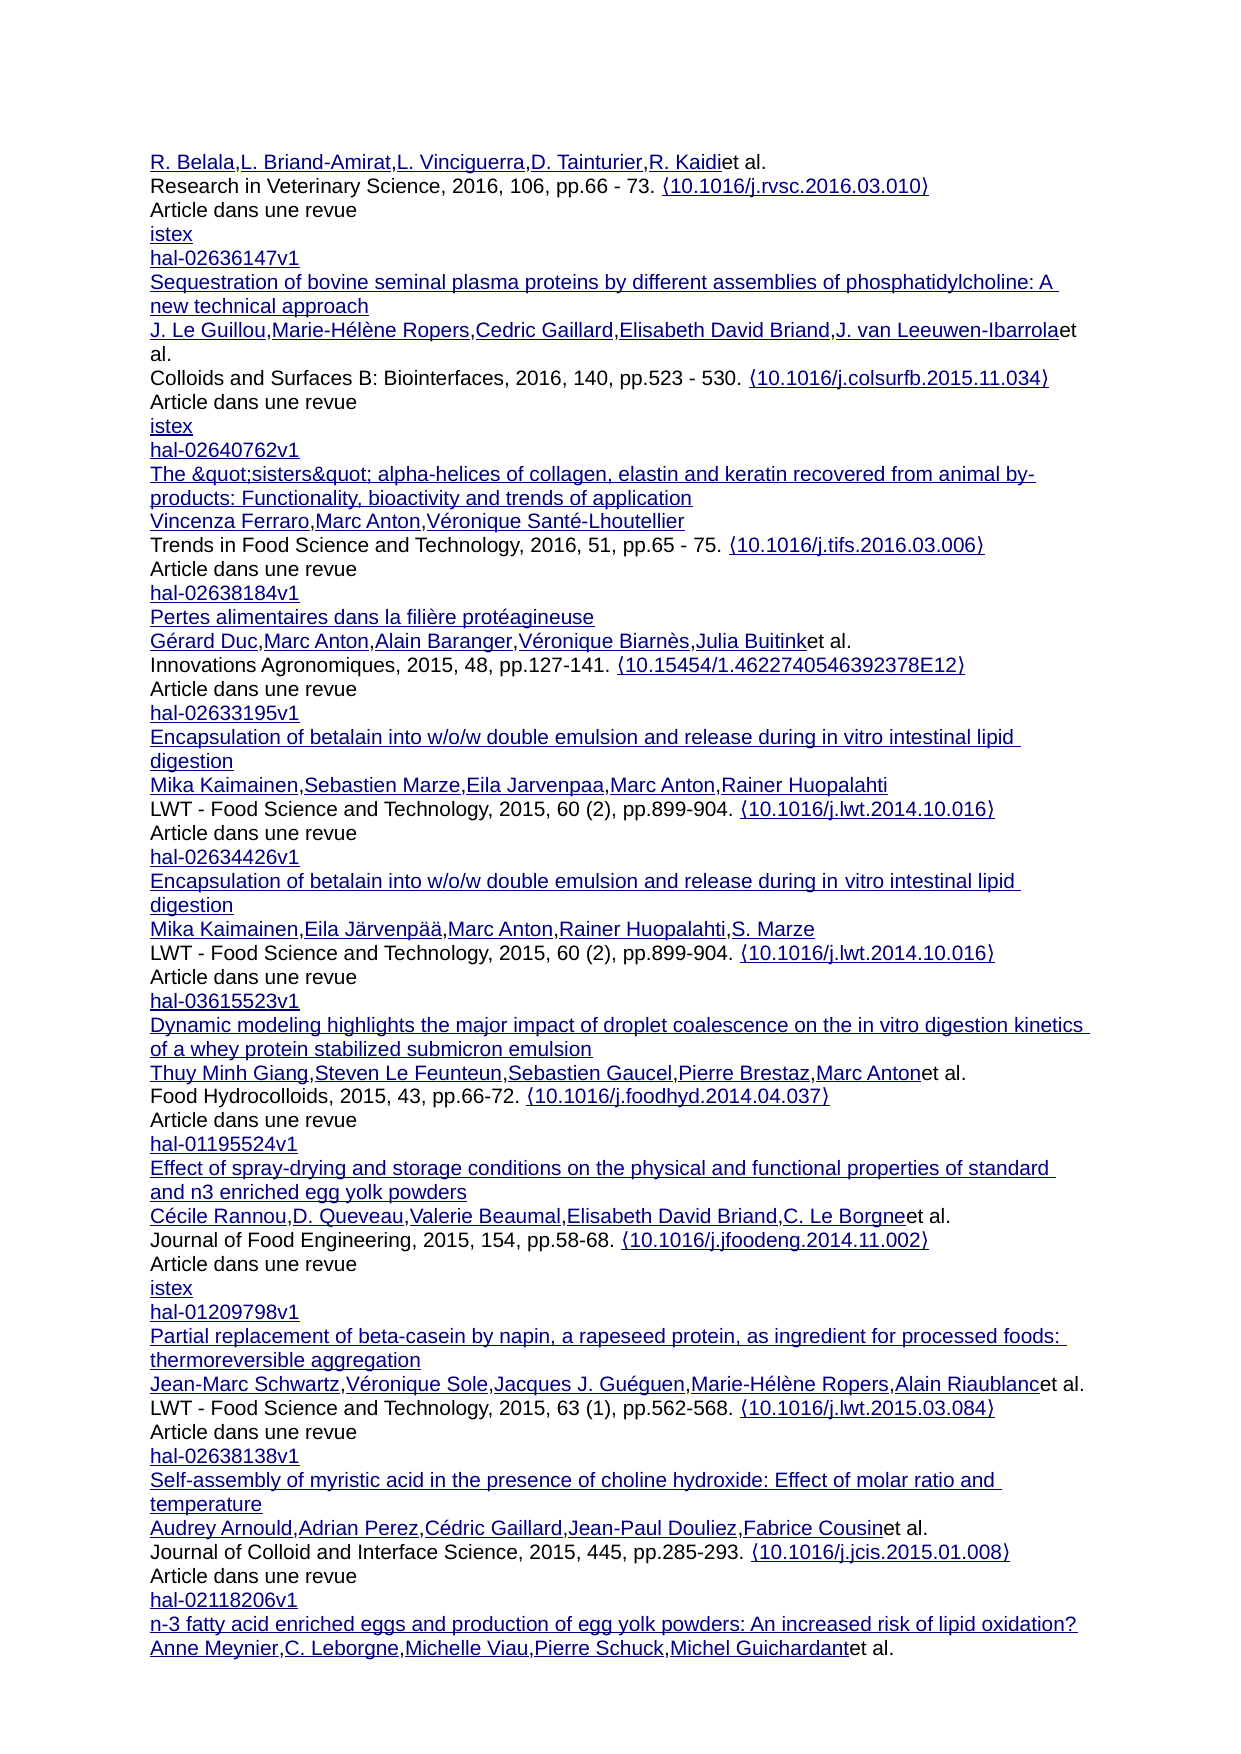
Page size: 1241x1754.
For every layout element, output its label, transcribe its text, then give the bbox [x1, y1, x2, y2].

table_cell Sequestration of bovine seminal plasma proteins by different assemblies of phosphatidylcholine: A new technical approach J. Le Guillou,Marie-Hélène Ropers,Cedric Gaillard,Elisabeth David Briand,J. van Leeuwen-Ibarrolaet al. Colloids and Surfaces B: Biointerfaces, 2016, 140, pp.523 - 530. ⟨10.1016/j.colsurfb.2015.11.034⟩ Article dans une revue istex hal-02640762v1 [150, 270, 1090, 461]
table_cell Effect of spray-drying and storage conditions on the physical and functional properties of standard and n3 enriched egg yolk powders Cécile Rannou,D. Queveau,Valerie Beaumal,Elisabeth David Briand,C. Le Borgneet al. Journal of Food Engineering, 2015, 154, pp.58-68. ⟨10.1016/j.jfoodeng.2014.11.002⟩ Article dans une revue istex hal-01209798v1 [150, 1156, 1090, 1324]
table_cell Encapsulation of betalain into w/o/w double emulsion and release during in vitro intestinal lipid digestion Mika Kaimainen,Sebastien Marze,Eila Jarvenpaa,Marc Anton,Rainer Huopalahti LWT - Food Science and Technology, 2015, 60 (2), pp.899-904. ⟨10.1016/j.lwt.2014.10.016⟩ Article dans une revue hal-02634426v1 [150, 725, 1090, 869]
table_cell n-3 fatty acid enriched eggs and production of egg yolk powders: An increased risk of lipid oxidation? Anne Meynier,C. Leborgne,Michelle Viau,Pierre Schuck,Michel Guichardantet al. [150, 1611, 1090, 1659]
table_cell Encapsulation of betalain into w/o/w double emulsion and release during in vitro intestinal lipid digestion Mika Kaimainen,Eila Järvenpää,Marc Anton,Rainer Huopalahti,S. Marze LWT - Food Science and Technology, 2015, 60 (2), pp.899-904. ⟨10.1016/j.lwt.2014.10.016⟩ Article dans une revue hal-03615523v1 [150, 869, 1090, 1012]
table_cell of a whey protein stabilized submicron emulsion Thuy Minh Giang,Steven Le Feunteun,Sebastien Gaucel,Pierre Brestaz,Marc Antonet al. Food Hydrocolloids, 2015, 43, pp.66-72. ⟨10.1016/j.foodhyd.2014.04.037⟩ Article dans une revue hal-01195524v1 [150, 1034, 1090, 1156]
table_cell The &quot;sisters&quot; alpha-helices of collagen, elastin and keratin recovered from animal by-products: Functionality, bioactivity and trends of application Vincenza Ferraro,Marc Anton,Véronique Santé-Lhoutellier Trends in Food Science and Technology, 2016, 51, pp.65 - 75. ⟨10.1016/j.tifs.2016.03.006⟩ Article dans une revue hal-02638184v1 [150, 461, 1090, 605]
table_cell R. Belala,L. Briand-Amirat,L. Vinciguerra,D. Tainturier,R. Kaidiet al. Research in Veterinary Science, 2016, 106, pp.66 - 73. ⟨10.1016/j.rvsc.2016.03.010⟩ Article dans une revue istex hal-02636147v1 [150, 150, 1090, 270]
table_cell Pertes alimentaires dans la filière protéagineuse Gérard Duc,Marc Anton,Alain Baranger,Véronique Biarnès,Julia Buitinket al. Innovations Agronomiques, 2015, 48, pp.127-141. ⟨10.15454/1.4622740546392378E12⟩ Article dans une revue hal-02633195v1 [150, 605, 1090, 725]
table_cell Dynamic modeling highlights the major impact of droplet coalescence on the in vitro digestion kinetics [150, 1013, 1090, 1033]
table_cell Partial replacement of beta-casein by napin, a rapeseed protein, as ingredient for processed foods: thermoreversible aggregation Jean-Marc Schwartz,Véronique Sole,Jacques J. Guéguen,Marie-Hélène Ropers,Alain Riaublancet al. LWT - Food Science and Technology, 2015, 63 (1), pp.562-568. ⟨10.1016/j.lwt.2015.03.084⟩ Article dans une revue hal-02638138v1 [150, 1324, 1090, 1468]
table_cell Self-assembly of myristic acid in the presence of choline hydroxide: Effect of molar ratio and temperature Audrey Arnould,Adrian Perez,Cédric Gaillard,Jean-Paul Douliez,Fabrice Cousinet al. Journal of Colloid and Interface Science, 2015, 445, pp.285-293. ⟨10.1016/j.jcis.2015.01.008⟩ Article dans une revue hal-02118206v1 [150, 1468, 1090, 1611]
